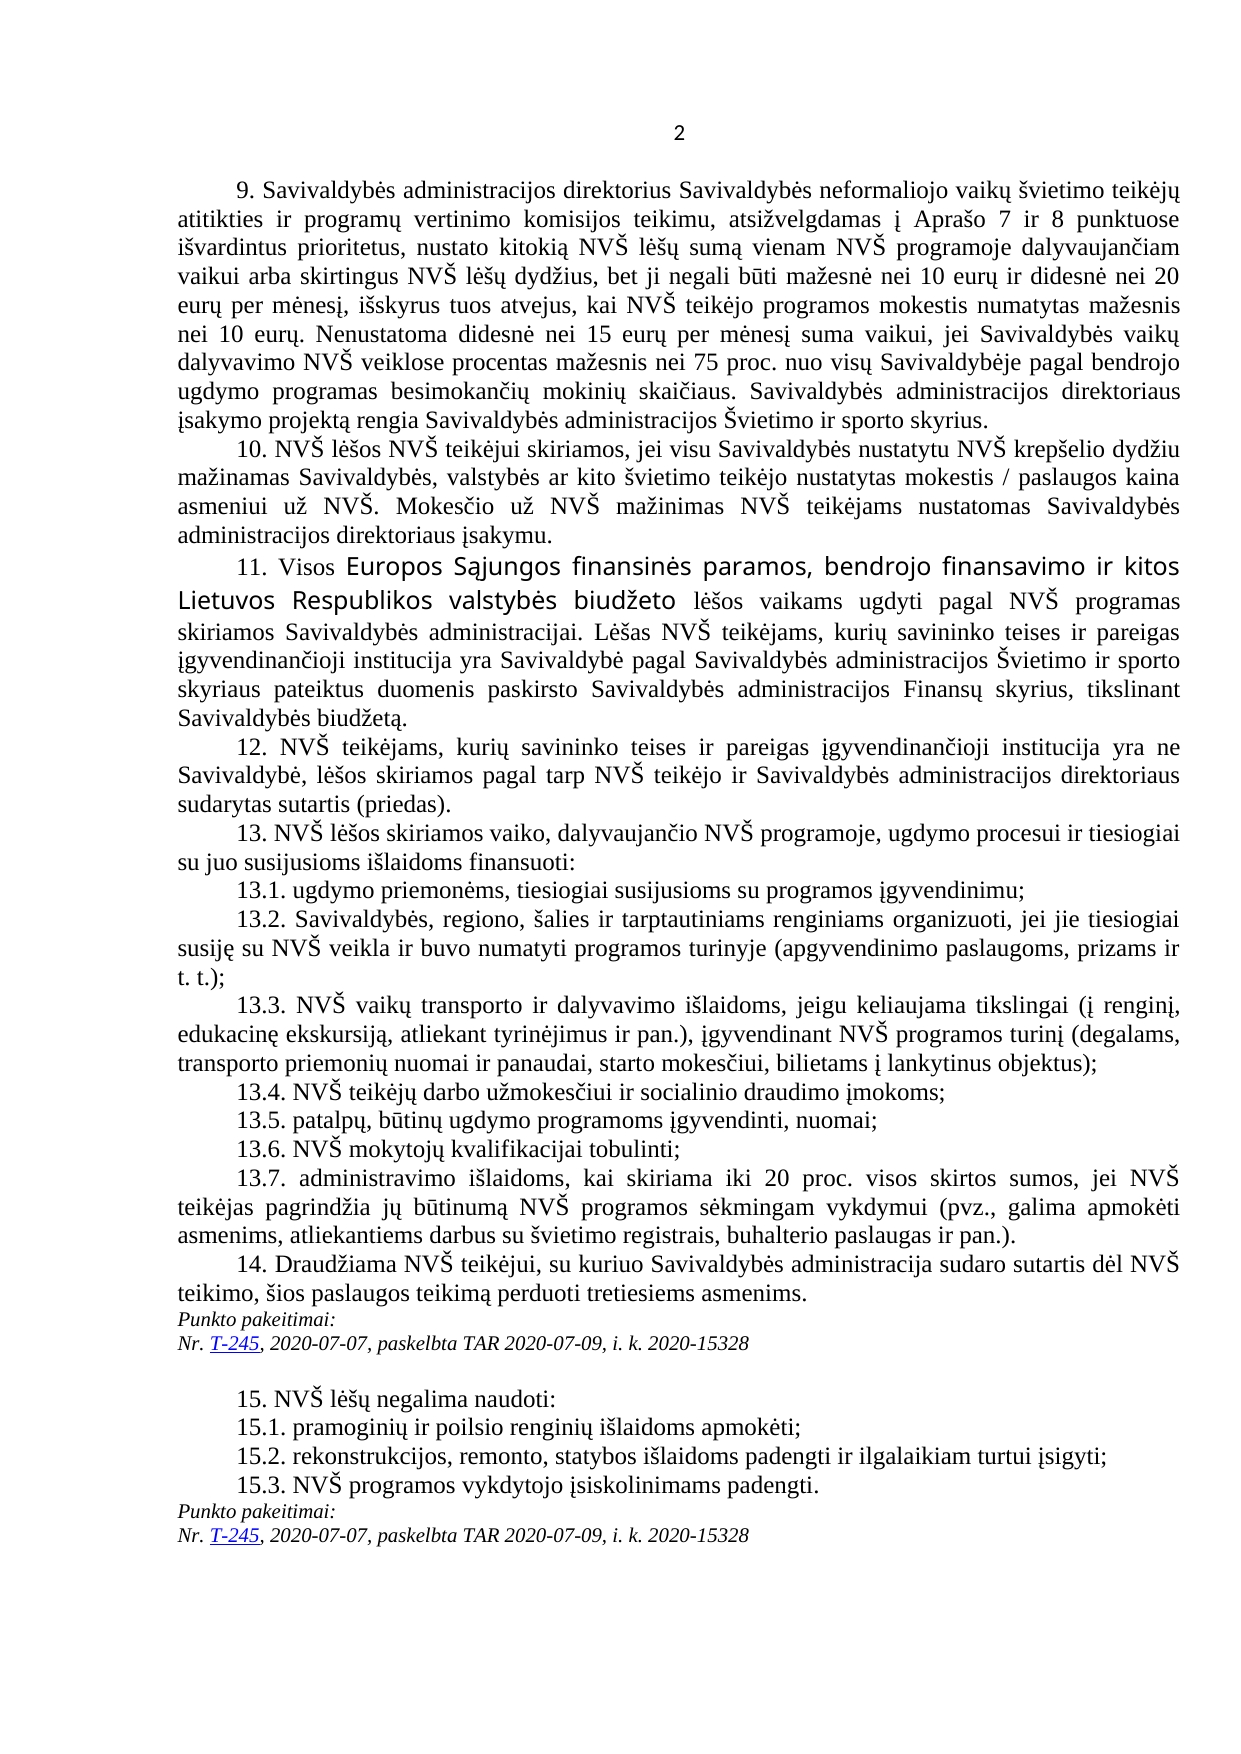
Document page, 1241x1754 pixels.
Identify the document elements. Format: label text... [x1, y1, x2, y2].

text 9. Savivaldybės administracijos direktorius Savivaldybės neformaliojo vaikų švietimo teikėjų atitikties ir programų vertinimo komisijos teikimu, atsižvelgdamas į Aprašo 7 ir 8 punktuose išvardintus prioritetus, nustato kitokią NVŠ lėšų sumą vienam NVŠ programoje dalyvaujančiam vaikui arba skirtingus NVŠ lėšų dydžius, bet ji negali būti mažesnė nei 10 eurų ir didesnė nei 20 eurų per mėnesį, išskyrus tuos atvejus, kai NVŠ teikėjo programos mokestis numatytas mažesnis nei 10 eurų. Nenustatoma didesnė nei 15 eurų per mėnesį suma vaikui, jei Savivaldybės vaikų dalyvavimo NVŠ veiklose procentas mažesnis nei 75 proc. nuo visų Savivaldybėje pagal bendrojo ugdymo programas besimokančių mokinių skaičiaus. Savivaldybės administracijos direktoriaus įsakymo projektą rengia Savivaldybės administracijos Švietimo ir sporto skyrius. [177, 175, 1181, 434]
text 13. NVŠ lėšos skiriamos vaiko, dalyvaujančio NVŠ programoje, ugdymo procesui ir tiesiogiai su juo susijusioms išlaidoms finansuoti: [177, 818, 1181, 876]
text Nr. T-245, 2020-07-07, paskelbta TAR 2020-07-09, i. k. 2020-15328 [177, 1331, 1181, 1355]
text 10. NVŠ lėšos NVŠ teikėjui skiriamos, jei visu Savivaldybės nustatytu NVŠ krepšelio dydžiu mažinamas Savivaldybės, valstybės ar kito švietimo teikėjo nustatytas mokestis / paslaugos kaina asmeniui už NVŠ. Mokesčio už NVŠ mažinimas NVŠ teikėjams nustatomas Savivaldybės administracijos direktoriaus įsakymu. [177, 434, 1181, 549]
text Punkto pakeitimai: [177, 1499, 1181, 1523]
text 13.5. patalpų, būtinų ugdymo programoms įgyvendinti, nuomai; [177, 1106, 1181, 1134]
text 15.3. NVŠ programos vykdytojo įsiskolinimams padengti. [177, 1470, 1181, 1499]
text 14. Draudžiama NVŠ teikėjui, su kuriuo Savivaldybės administracija sudaro sutartis dėl NVŠ teikimo, šios paslaugos teikimą perduoti tretiesiems asmenims. [177, 1249, 1181, 1307]
text 15.1. pramoginių ir poilsio renginių išlaidoms apmokėti; [177, 1412, 1181, 1441]
text 13.6. NVŠ mokytojų kvalifikacijai tobulinti; [177, 1134, 1181, 1163]
text Nr. T-245, 2020-07-07, paskelbta TAR 2020-07-09, i. k. 2020-15328 [177, 1523, 1181, 1547]
text 13.4. NVŠ teikėjų darbo užmokesčiui ir socialinio draudimo įmokoms; [177, 1077, 1181, 1106]
text Punkto pakeitimai: [177, 1307, 1181, 1331]
text 13.7. administravimo išlaidoms, kai skiriama iki 20 proc. visos skirtos sumos, jei NVŠ teikėjas pagrindžia jų būtinumą NVŠ programos sėkmingam vykdymui (pvz., galima apmokėti asmenims, atliekantiems darbus su švietimo registrais, buhalterio paslaugas ir pan.). [177, 1163, 1181, 1249]
text 15.2. rekonstrukcijos, remonto, statybos išlaidoms padengti ir ilgalaikiam turtui įsigyti; [177, 1441, 1181, 1470]
text 13.3. NVŠ vaikų transporto ir dalyvavimo išlaidoms, jeigu keliaujama tikslingai (į renginį, edukacinę ekskursiją, atliekant tyrinėjimus ir pan.), įgyvendinant NVŠ programos turinį (degalams, transporto priemonių nuomai ir panaudai, starto mokesčiui, bilietams į lankytinus objektus); [177, 991, 1181, 1077]
text 13.1. ugdymo priemonėms, tiesiogiai susijusioms su programos įgyvendinimu; [177, 876, 1181, 904]
text 12. NVŠ teikėjams, kurių savininko teises ir pareigas įgyvendinančioji institucija yra ne Savivaldybė, lėšos skiriamos pagal tarp NVŠ teikėjo ir Savivaldybės administracijos direktoriaus sudarytas sutartis (priedas). [177, 732, 1181, 818]
text 15. NVŠ lėšų negalima naudoti: [177, 1384, 1181, 1412]
text 13.2. Savivaldybės, regiono, šalies ir tarptautiniams renginiams organizuoti, jei jie tiesiogiai susiję su NVŠ veikla ir buvo numatyti programos turinyje (apgyvendinimo paslaugoms, prizams ir t. t.); [177, 904, 1181, 991]
text 11. Visos Europos Sąjungos finansinės paramos, bendrojo finansavimo ir kitos Lietuvos Respublikos valstybės biudžeto lėšos vaikams ugdyti pagal NVŠ programas skiriamos Savivaldybės administracijai. Lėšas NVŠ teikėjams, kurių savininko teises ir pareigas įgyvendinančioji institucija yra Savivaldybė pagal Savivaldybės administracijos Švietimo ir sporto skyriaus pateiktus duomenis paskirsto Savivaldybės administracijos Finansų skyrius, tikslinant Savivaldybės biudžetą. [177, 549, 1181, 732]
